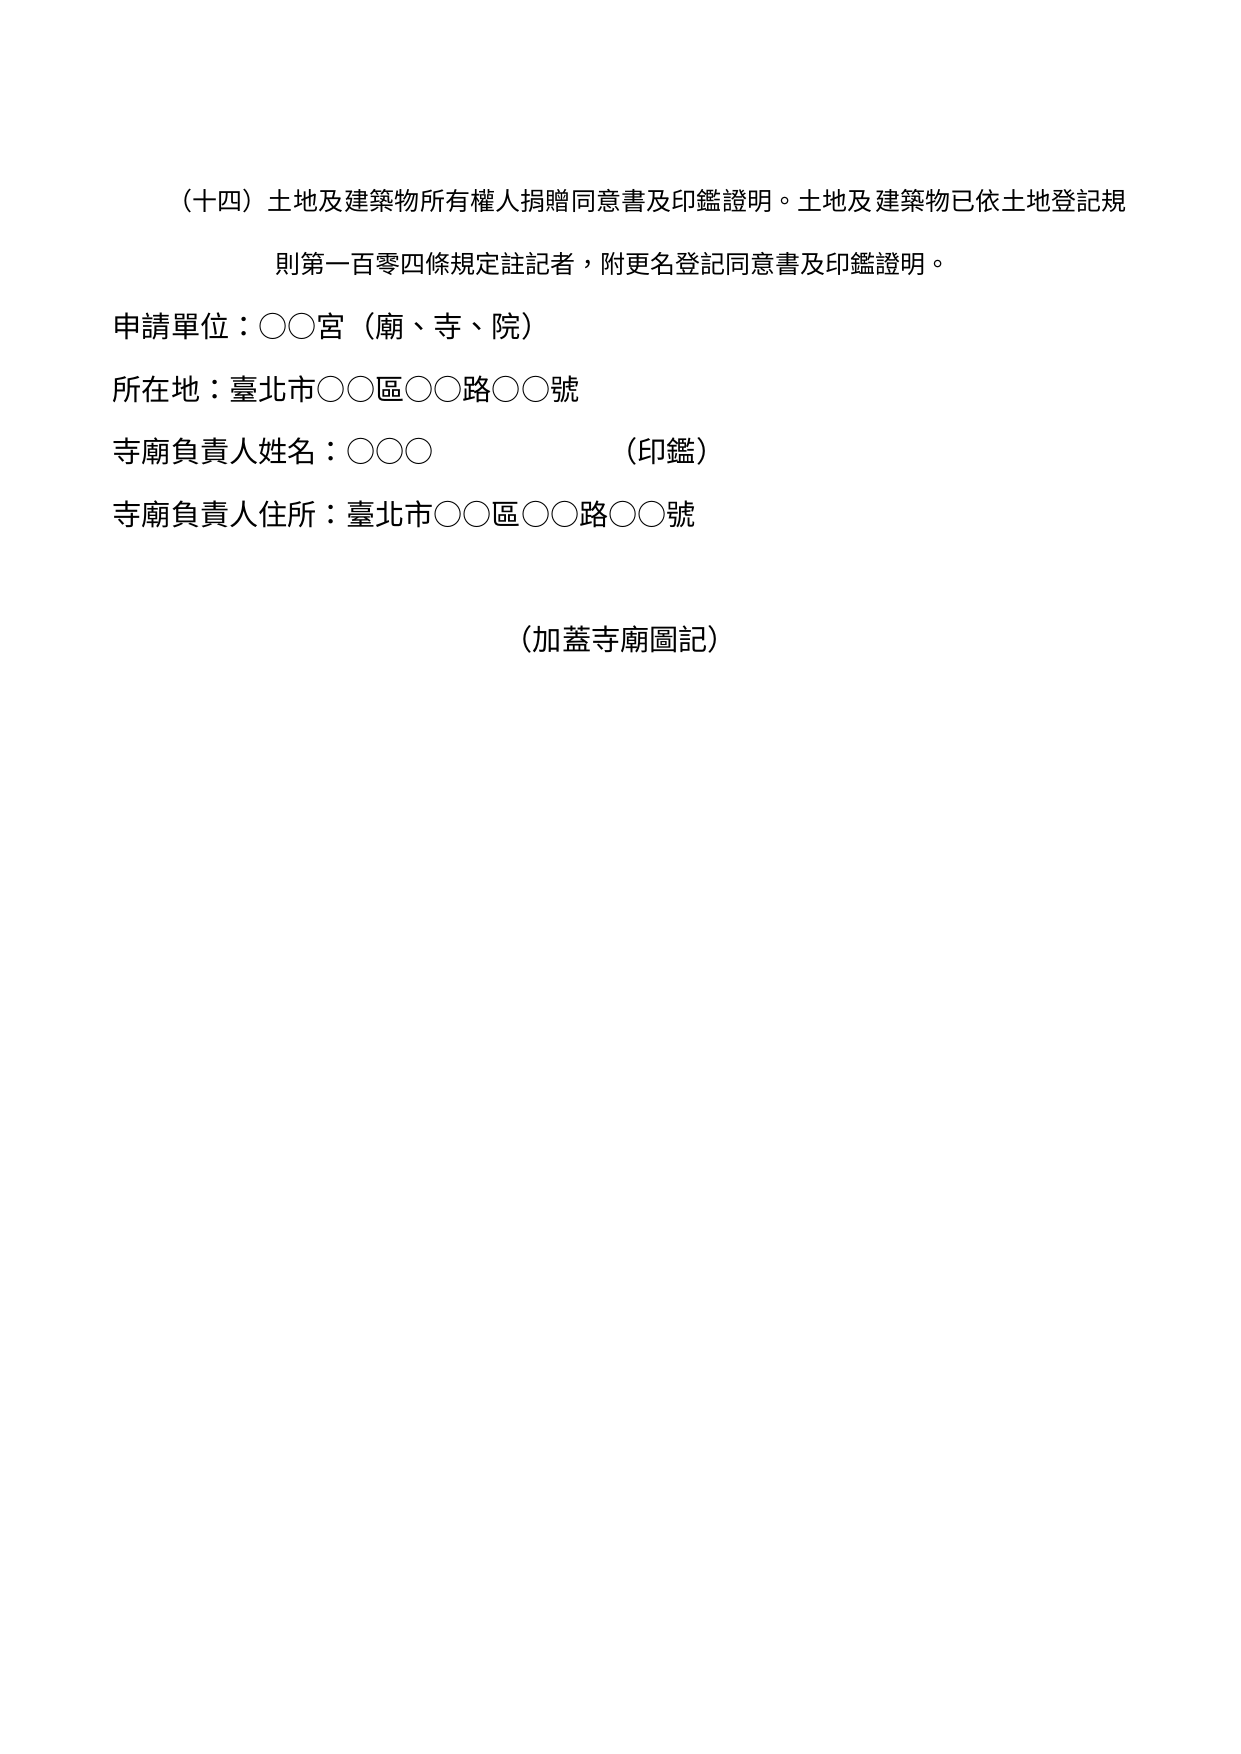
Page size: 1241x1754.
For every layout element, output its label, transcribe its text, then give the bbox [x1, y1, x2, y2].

text 寺廟負責人住所：臺北市○○區○○路○○號 [112, 471, 1128, 533]
text 寺廟負責人姓名：○○○ （印鑑） [112, 408, 1128, 471]
text 申請單位：○○宮（廟、寺、院） [112, 283, 1128, 346]
text （加蓋寺廟圖記） [112, 596, 1128, 658]
text （十四）土地及建築物所有權人捐贈同意書及印鑑證明。土地及建築物已依土地登記規則第一百零四條規定註記者，附更名登記同意書及印鑑證明。 [167, 158, 1128, 283]
text 所在地：臺北市○○區○○路○○號 [112, 346, 1128, 408]
